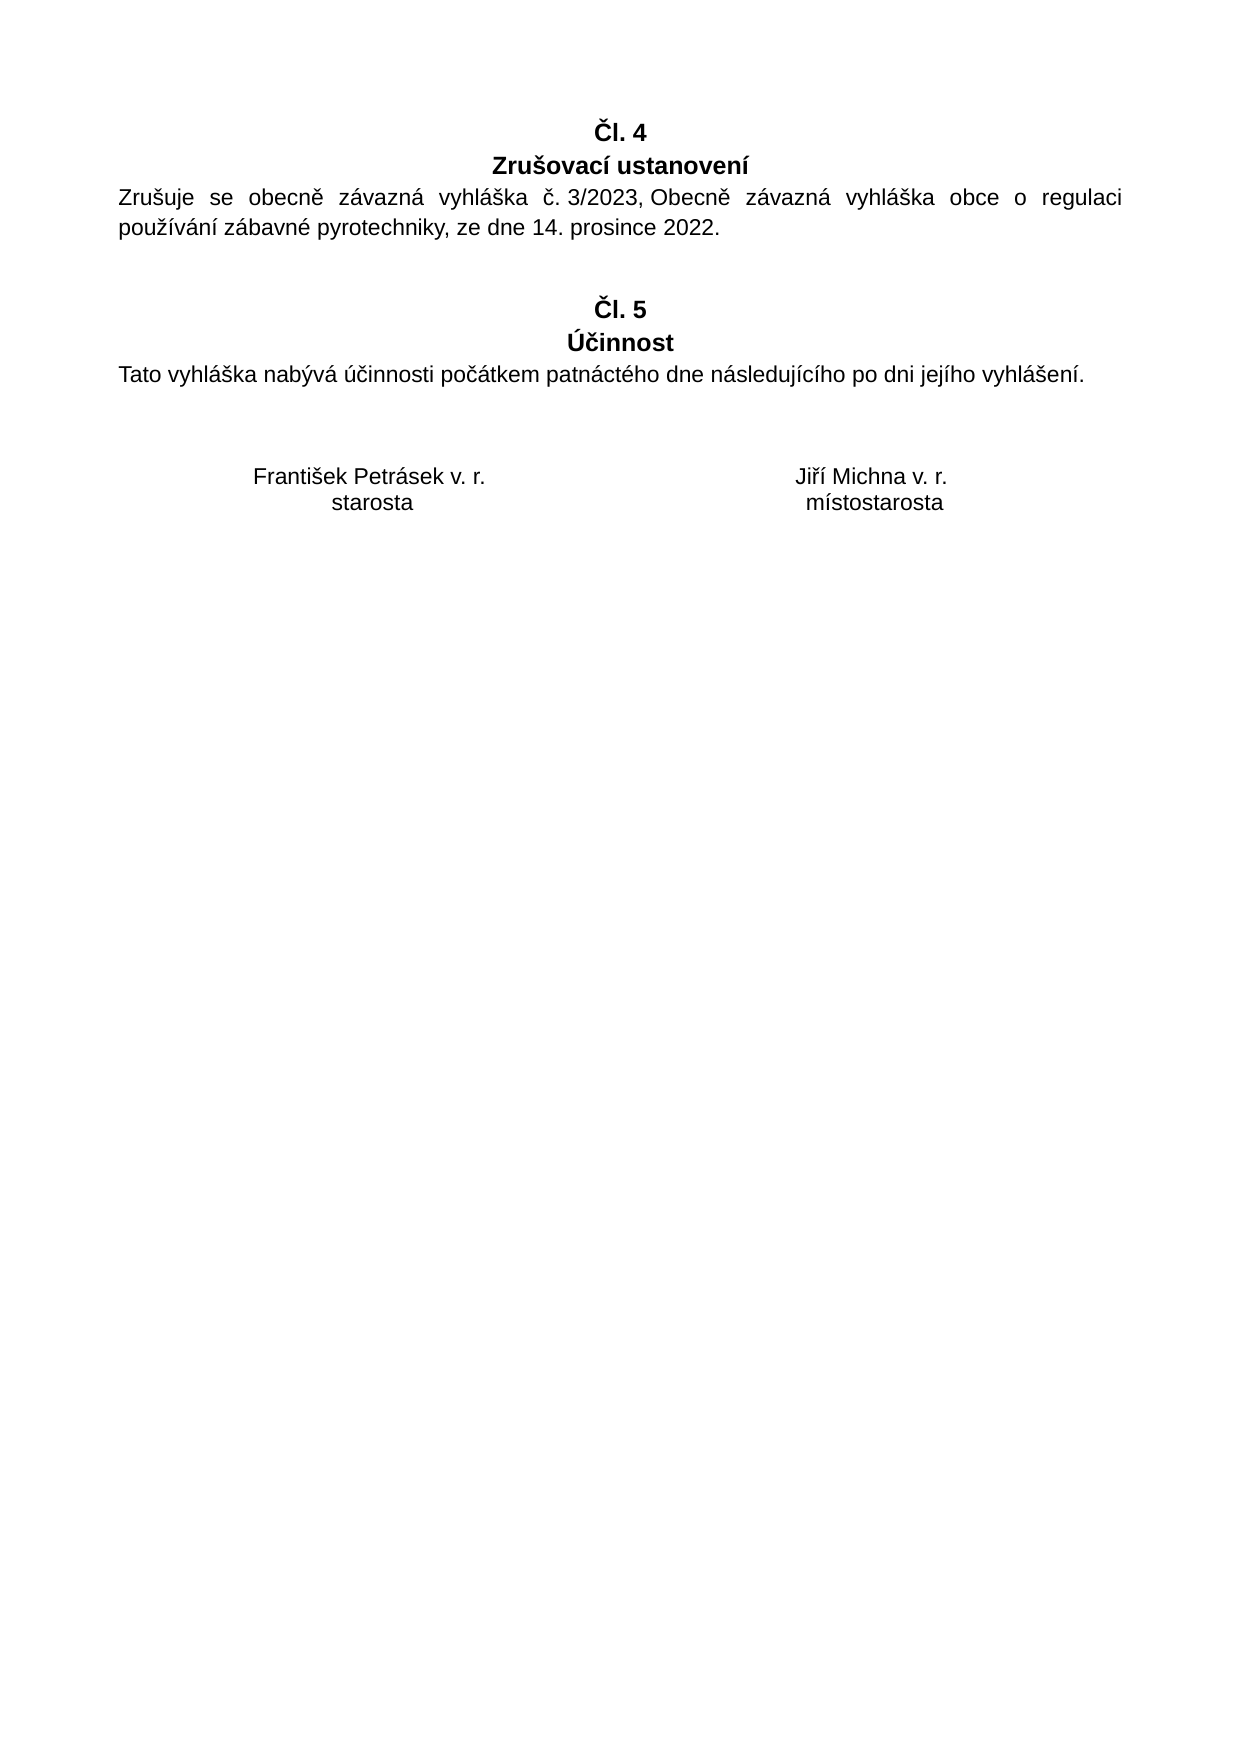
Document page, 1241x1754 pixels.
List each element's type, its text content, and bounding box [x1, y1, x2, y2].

table_header Jiří Michna v. r. místostarosta [620, 403, 1122, 521]
subtitle Čl. 4 Zrušovací ustanovení [118, 118, 1122, 180]
subtitle Čl. 5 Účinnost [118, 294, 1122, 356]
table_header František Petrásek v. r. starosta [118, 403, 620, 521]
table_cell [620, 521, 1122, 639]
text Tato vyhláška nabývá účinnosti počátkem patnáctého dne následujícího po dni jejího vyhlášení. [118, 361, 1122, 387]
table_cell [118, 521, 620, 639]
text Zrušuje se obecně závazná vyhláška č. 3/2023, Obecně závazná vyhláška obce o regulaci používání zábavné pyrotechniky, ze dne 14. prosince 2022. [118, 184, 1122, 241]
